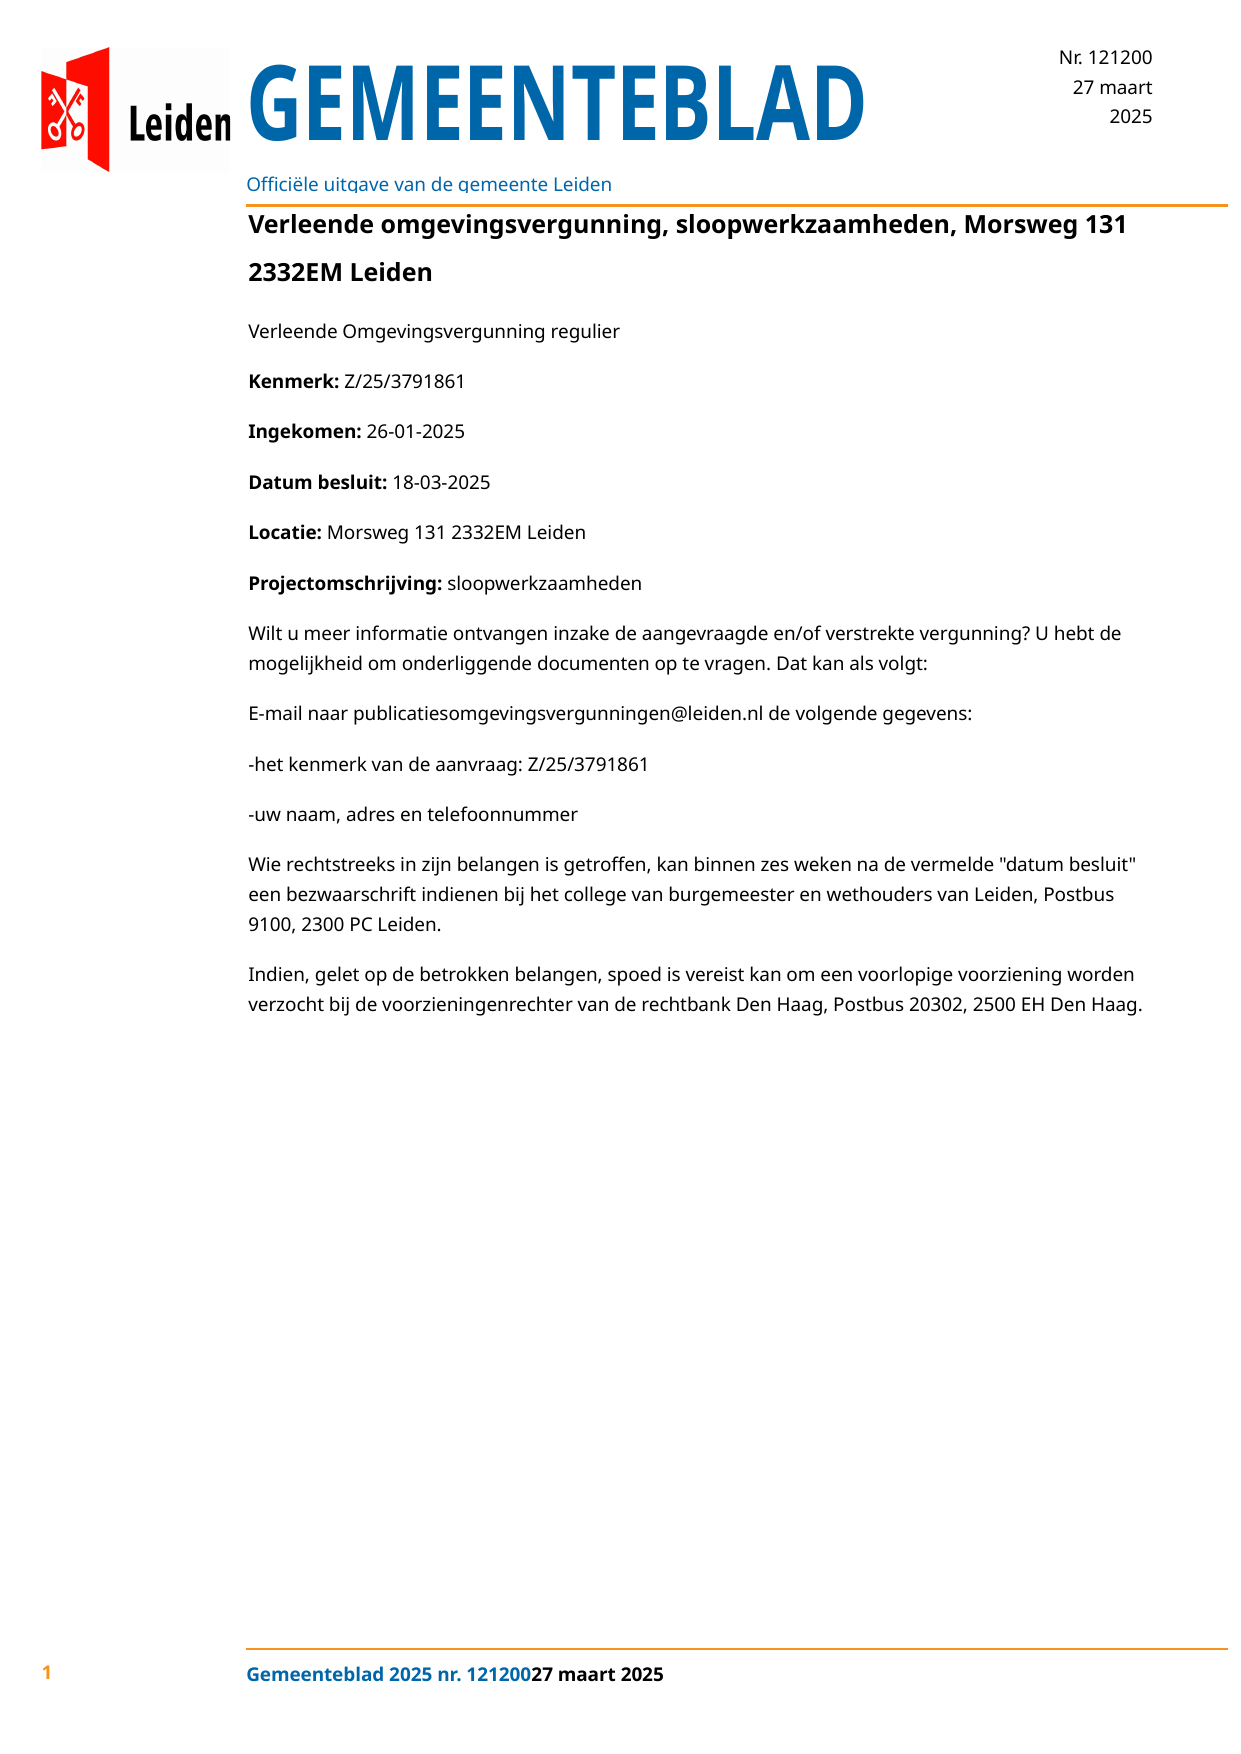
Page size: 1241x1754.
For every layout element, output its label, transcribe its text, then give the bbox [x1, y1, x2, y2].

text Kenmerk: Z/25/3791861 [248, 368, 1152, 394]
text Wie rechtstreeks in zijn belangen is getroffen, kan binnen zes weken na de vermelde "datum besluit" een bezwaarschrift indienen bij het college van burgemeester en wethouders van Leiden, Postbus 9100, 2300 PC Leiden. [248, 852, 1152, 937]
text Wilt u meer informatie ontvangen inzake de aangevraagde en/of verstrekte vergunning? U hebt de mogelijkheid om onderliggende documenten op te vragen. Dat kan als volgt: [248, 620, 1152, 676]
text E-mail naar publicatiesomgevingsvergunningen@leiden.nl de volgende gegevens: [248, 700, 1152, 726]
picture [41, 47, 231, 172]
text Datum besluit: 18-03-2025 [248, 469, 1152, 495]
text Verleende Omgevingsvergunning regulier [248, 318, 1152, 344]
text Locatie: Morsweg 131 2332EM Leiden [248, 519, 1152, 545]
text -het kenmerk van de aanvraag: Z/25/3791861 [248, 751, 1152, 777]
text -uw naam, adres en telefoonnummer [248, 801, 1152, 827]
text Indien, gelet op de betrokken belangen, spoed is vereist kan om een voorlopige voorziening worden verzocht bij de voorzieningenrechter van de rechtbank Den Haag, Postbus 20302, 2500 EH Den Haag. [248, 961, 1152, 1017]
text Projectomschrijving: sloopwerkzaamheden [248, 570, 1152, 596]
text Ingekomen: 26-01-2025 [248, 419, 1152, 444]
text Verleende omgevingsvergunning, sloopwerkzaamheden, Morsweg 131 2332EM Leiden [248, 207, 1152, 288]
